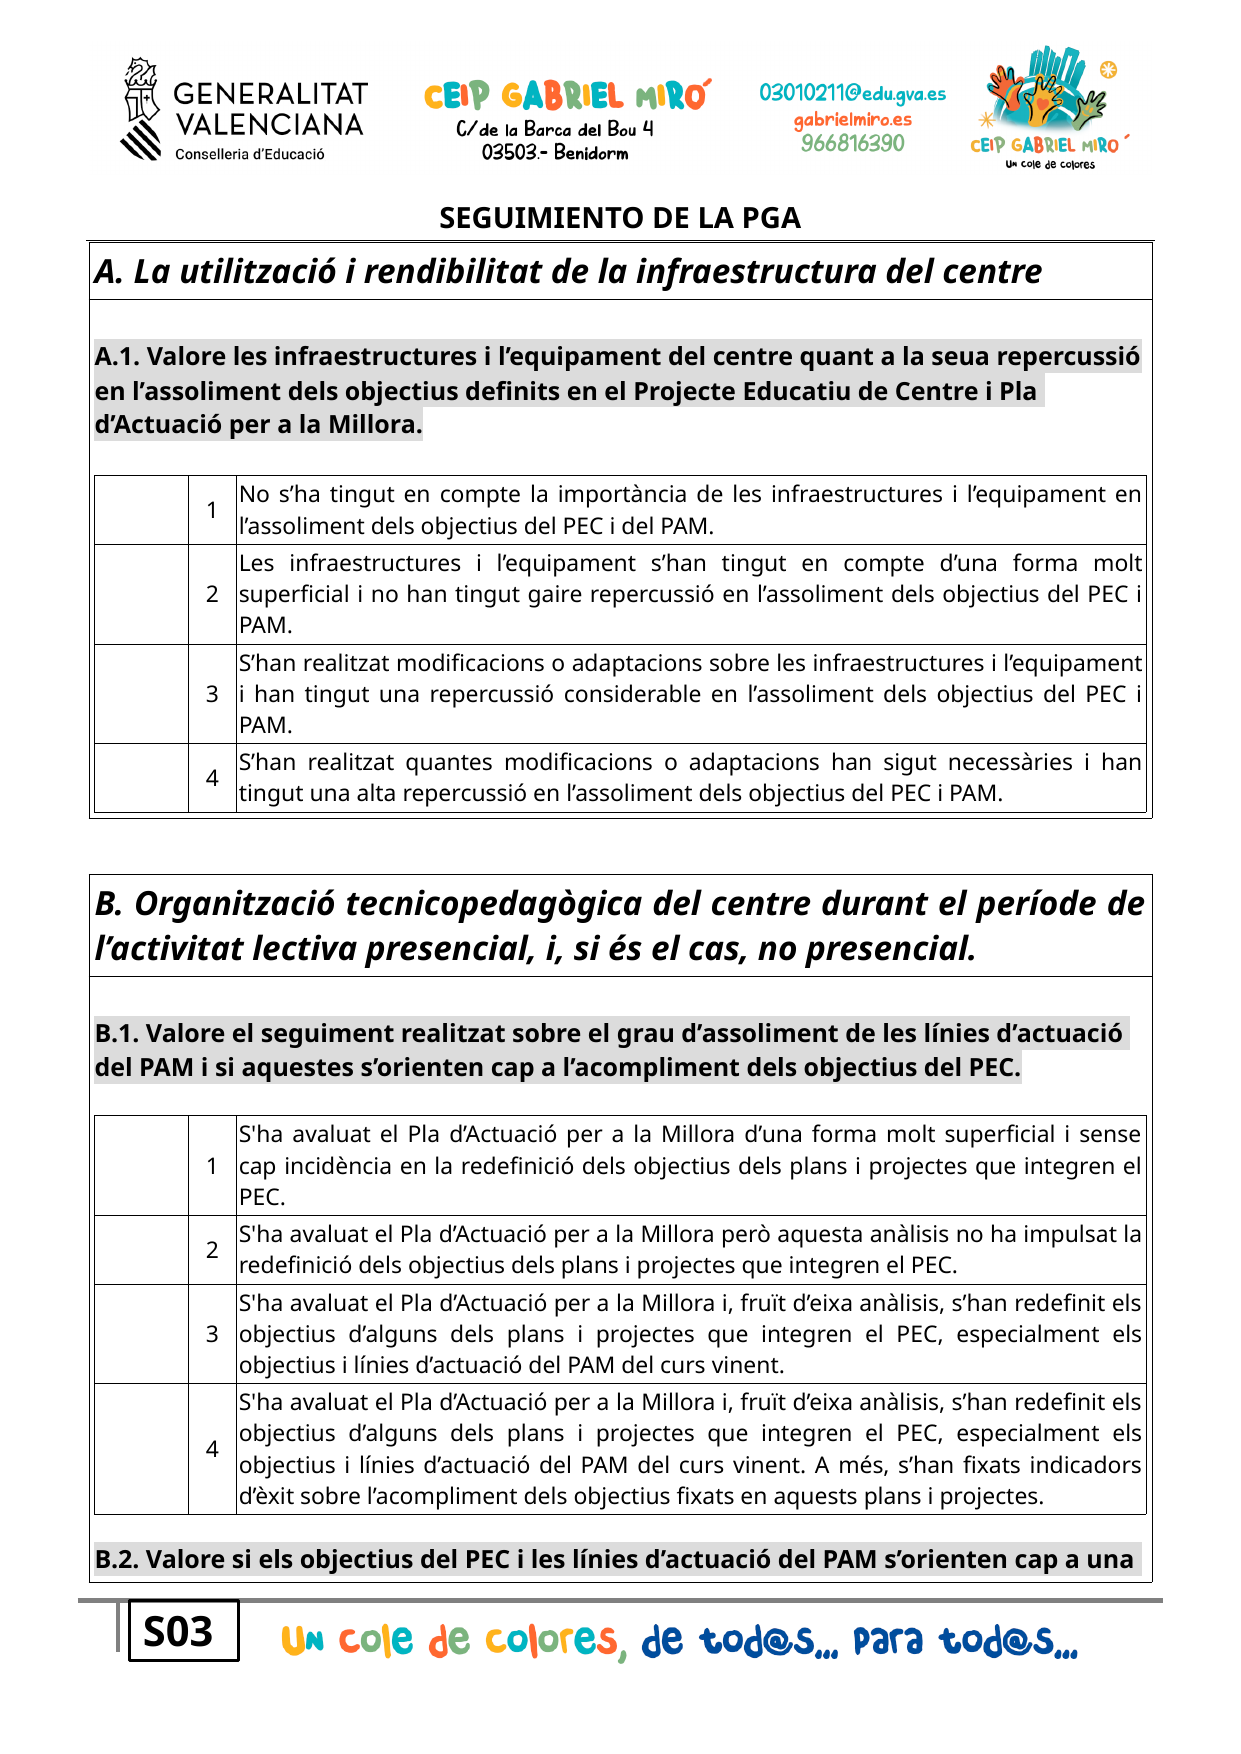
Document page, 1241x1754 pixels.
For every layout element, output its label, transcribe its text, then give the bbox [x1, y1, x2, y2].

table_cell [95, 744, 188, 812]
table_cell A.1. Valore les infraestructures i l’equipament del centre quant a la seua repercussió en l’assoliment dels objectius definits en el Projecte Educatiu de Centre i Pla d’Actuació per a la Millora. [90, 300, 1152, 817]
table_cell [95, 1285, 188, 1383]
table_cell [95, 645, 188, 743]
table_cell S'ha avaluat el Pla d’Actuació per a la Millora i, fruït d’eixa anàlisis, s’han redefinit els objectius d’alguns dels plans i projectes que integren el PEC, especialment els objectius i línies d’actuació del PAM del curs vinent. A més, s’han fixats indicadors d’èxit sobre l’acompliment dels objectius fixats en aquests plans i projectes. [237, 1384, 1146, 1514]
table_header 1 [189, 476, 236, 544]
table_cell S'ha avaluat el Pla d’Actuació per a la Millora i, fruït d’eixa anàlisis, s’han redefinit els objectius d’alguns dels plans i projectes que integren el PEC, especialment els objectius i línies d’actuació del PAM del curs vinent. [237, 1285, 1146, 1383]
table_cell S’han realitzat quantes modificacions o adaptacions han sigut necessàries i han tingut una alta repercussió en l’assoliment dels objectius del PEC i PAM. [237, 744, 1146, 812]
table_header [95, 476, 188, 544]
table_cell S'ha avaluat el Pla d’Actuació per a la Millora però aquesta anàlisis no ha impulsat la redefinició dels objectius dels plans i projectes que integren el PEC. [237, 1216, 1146, 1283]
table_cell Les infraestructures i l’equipament s’han tingut en compte d’una forma molt superficial i no han tingut gaire repercussió en l’assoliment dels objectius del PEC i PAM. [237, 545, 1146, 643]
table_header B. Organització tecnicopedagògica del centre durant el període de l’activitat lectiva presencial, i, si és el cas, no presencial. [90, 875, 1152, 976]
table_header [95, 1116, 188, 1215]
table_cell 3 [189, 1285, 236, 1383]
table_cell [95, 545, 188, 643]
table_header A. La utilització i rendibilitat de la infraestructura del centre [90, 243, 1152, 299]
table_cell 2 [189, 1216, 236, 1283]
table_cell 2 [189, 545, 236, 643]
picture [88, 41, 1152, 175]
table_cell S’han realitzat modificacions o adaptacions sobre les infraestructures i l’equipament i han tingut una repercussió considerable en l’assoliment dels objectius del PEC i PAM. [237, 645, 1146, 743]
table_cell 3 [189, 645, 236, 743]
table_cell 4 [189, 1384, 236, 1514]
table_cell [95, 1384, 188, 1514]
table_cell B.1. Valore el seguiment realitzat sobre el grau d’assoliment de les línies d’actuació del PAM i si aquestes s’orienten cap a l’acompliment dels objectius del PEC. B.2. Valore si els objectius del PEC i les línies d’actuació del PAM s’orienten cap a una [90, 977, 1152, 1582]
table_header No s’ha tingut en compte la importància de les infraestructures i l’equipament en l’assoliment dels objectius del PEC i del PAM. [237, 476, 1146, 544]
picture [276, 1610, 1087, 1676]
table_cell [95, 1216, 188, 1283]
table_header S'ha avaluat el Pla d’Actuació per a la Millora d’una forma molt superficial i sense cap incidència en la redefinició dels objectius dels plans i projectes que integren el PEC. [237, 1116, 1146, 1215]
table_cell 4 [189, 744, 236, 812]
table_header 1 [189, 1116, 236, 1215]
